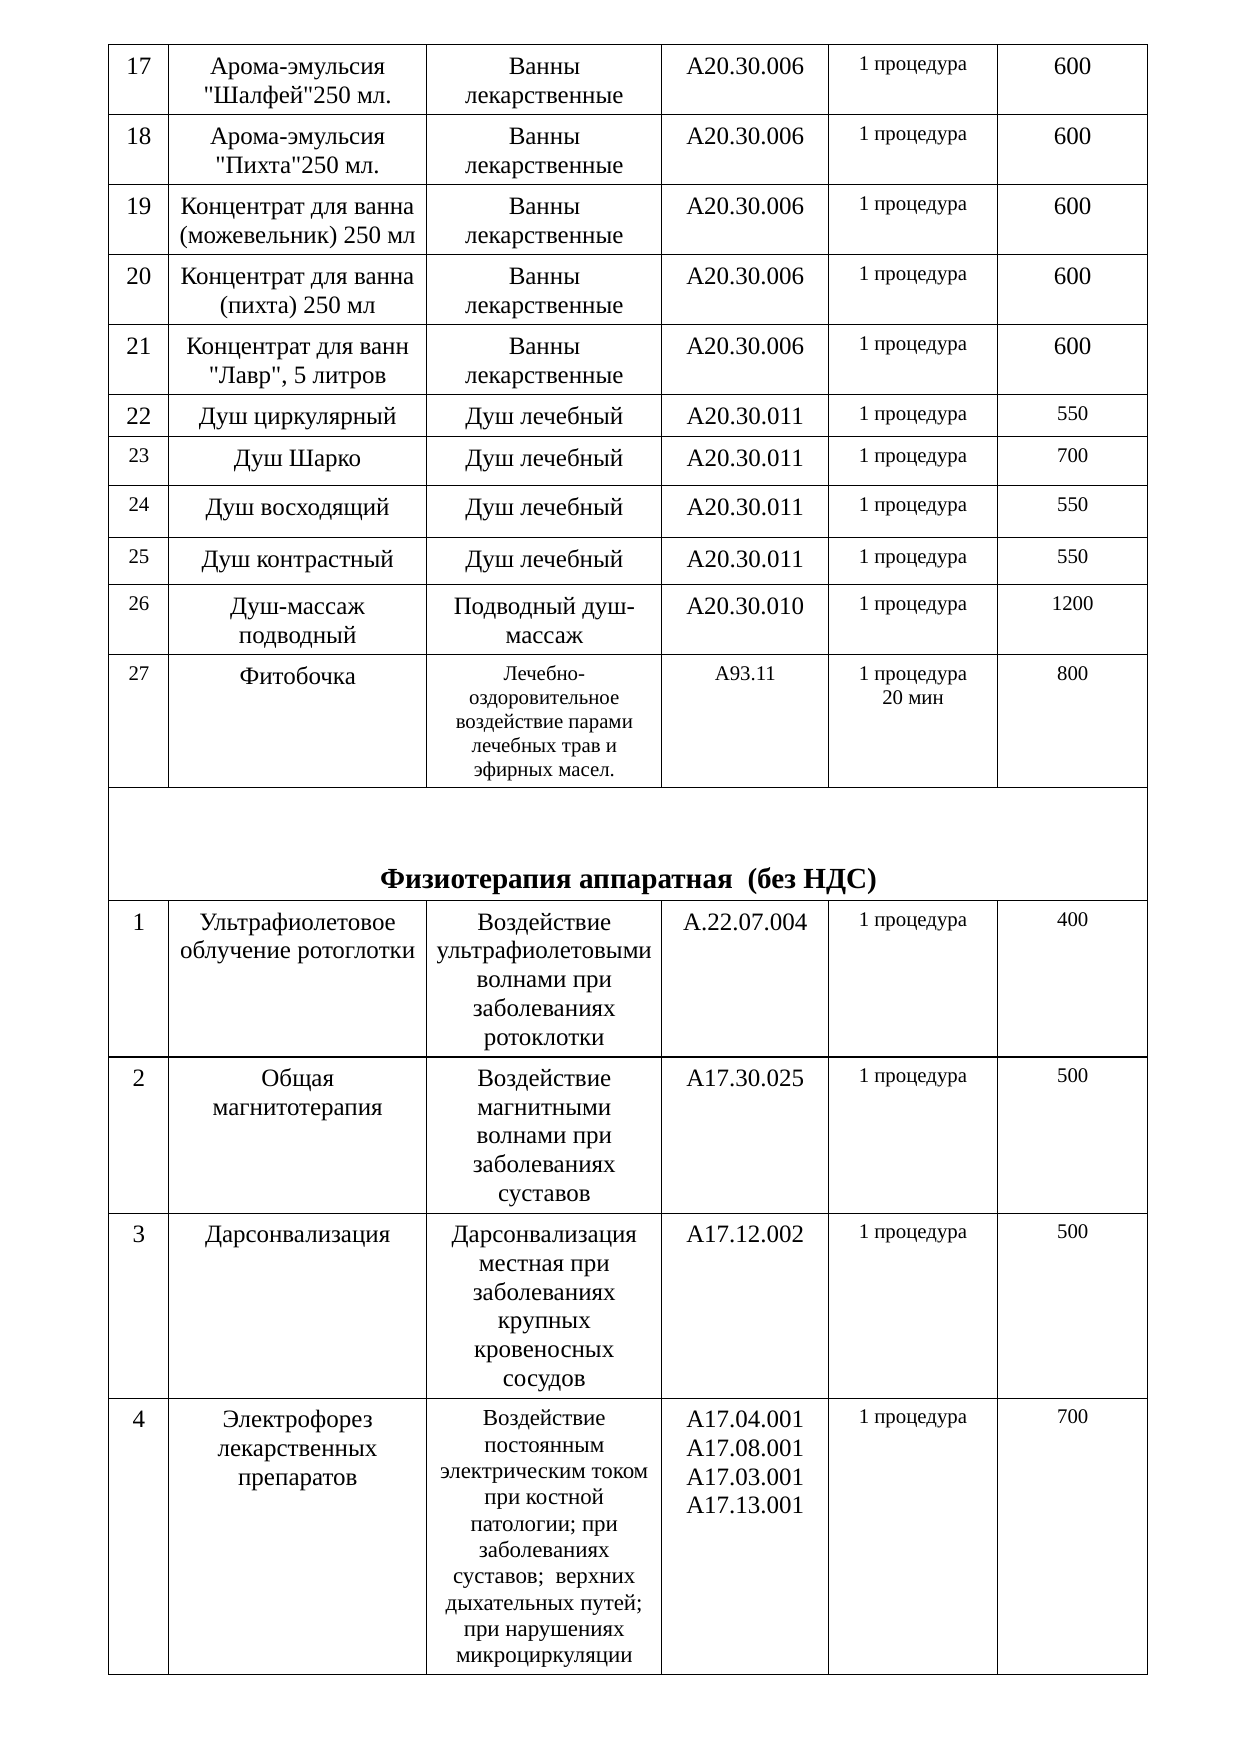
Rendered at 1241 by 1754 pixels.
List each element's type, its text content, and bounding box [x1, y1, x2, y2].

table_cell А20.30.006 [662, 185, 828, 254]
table_cell 27 [109, 655, 168, 787]
table_cell 1 процедура [829, 185, 997, 254]
table_cell 1 процедура [829, 585, 997, 654]
table_cell 1 процедура [829, 538, 997, 584]
table_cell 21 [109, 325, 168, 394]
table_cell 400 [998, 901, 1147, 1056]
table_cell 20 [109, 255, 168, 324]
table_cell Концентрат для ванна (пихта) 250 мл [169, 255, 426, 324]
table_cell 1 процедура [829, 437, 997, 485]
table_cell Ванны лекарственные [427, 255, 661, 324]
table_cell А20.30.006 [662, 325, 828, 394]
table_cell А17.12.002 [662, 1214, 828, 1398]
table_cell 600 [998, 255, 1147, 324]
table_cell 550 [998, 486, 1147, 537]
table_cell Душ циркулярный [169, 395, 426, 436]
table_cell 800 [998, 655, 1147, 787]
table_cell Воздействие ультрафиолетовыми волнами при заболеваниях ротоклотки [427, 901, 661, 1056]
table_cell 24 [109, 486, 168, 537]
table_cell 600 [998, 115, 1147, 184]
table_cell А20.30.006 [662, 115, 828, 184]
table_cell 1 [109, 901, 168, 1056]
table_cell 500 [998, 1214, 1147, 1398]
table_cell А20.30.011 [662, 538, 828, 584]
table_cell А20.30.010 [662, 585, 828, 654]
table_cell Концентрат для ванна (можевельник) 250 мл [169, 185, 426, 254]
table_cell 700 [998, 437, 1147, 485]
table_cell А17.04.001 А17.08.001 А17.03.001 А17.13.001 [662, 1399, 828, 1674]
table_cell Душ контрастный [169, 538, 426, 584]
table_cell Ванны лекарственные [427, 115, 661, 184]
table_cell Фитобочка [169, 655, 426, 787]
table_cell 1 процедура [829, 1214, 997, 1398]
table_cell 500 [998, 1058, 1147, 1213]
table_cell 600 [998, 325, 1147, 394]
table_cell Душ лечебный [427, 486, 661, 537]
table_cell Арома-эмульсия "Пихта"250 мл. [169, 115, 426, 184]
table_cell 1 процедура [829, 45, 997, 114]
table_cell Душ лечебный [427, 538, 661, 584]
table_cell А17.30.025 [662, 1058, 828, 1213]
table_cell 550 [998, 395, 1147, 436]
table_cell Ванны лекарственные [427, 185, 661, 254]
table_cell 2 [109, 1058, 168, 1213]
table_cell Общая магнитотерапия [169, 1058, 426, 1213]
table_cell Душ Шарко [169, 437, 426, 485]
table_cell 600 [998, 45, 1147, 114]
table_cell 1 процедура [829, 115, 997, 184]
table_cell 1 процедура [829, 255, 997, 324]
table_cell Концентрат для ванн "Лавр", 5 литров [169, 325, 426, 394]
table_cell 1 процедура [829, 901, 997, 1056]
table_cell 23 [109, 437, 168, 485]
table_cell 17 [109, 45, 168, 114]
table_cell Душ восходящий [169, 486, 426, 537]
table_cell Ванны лекарственные [427, 325, 661, 394]
table_cell 1 процедура [829, 395, 997, 436]
table_cell А.22.07.004 [662, 901, 828, 1056]
table_cell Воздействие магнитными волнами при заболеваниях суставов [427, 1058, 661, 1213]
table_cell 18 [109, 115, 168, 184]
table_cell Душ лечебный [427, 395, 661, 436]
table_cell Душ лечебный [427, 437, 661, 485]
table_cell 1200 [998, 585, 1147, 654]
table_cell Электрофорез лекарственных препаратов [169, 1399, 426, 1674]
table_cell 550 [998, 538, 1147, 584]
table_cell Воздействие постоянным электрическим током при костной патологии; при заболеваниях суставов; верхних дыхательных путей; при нарушениях микроциркуляции [427, 1399, 661, 1674]
table_cell 600 [998, 185, 1147, 254]
table_cell 22 [109, 395, 168, 436]
table_cell А20.30.006 [662, 45, 828, 114]
table_cell Дарсонвализация местная при заболеваниях крупных кровеносных сосудов [427, 1214, 661, 1398]
table_cell 19 [109, 185, 168, 254]
table_cell 1 процедура 20 мин [829, 655, 997, 787]
table_cell Душ-массаж подводный [169, 585, 426, 654]
table_cell 3 [109, 1214, 168, 1398]
table_cell А20.30.011 [662, 437, 828, 485]
table_cell А93.11 [662, 655, 828, 787]
table_cell Физиотерапия аппаратная (без НДС) [109, 788, 1147, 900]
table_cell Подводный душ-массаж [427, 585, 661, 654]
table_cell 700 [998, 1399, 1147, 1674]
table_cell А20.30.011 [662, 486, 828, 537]
table_cell А20.30.006 [662, 255, 828, 324]
table_cell 1 процедура [829, 486, 997, 537]
table_cell 4 [109, 1399, 168, 1674]
table_cell 1 процедура [829, 1399, 997, 1674]
table_cell 25 [109, 538, 168, 584]
table_cell 26 [109, 585, 168, 654]
table_cell А20.30.011 [662, 395, 828, 436]
table_cell Дарсонвализация [169, 1214, 426, 1398]
table_cell 1 процедура [829, 325, 997, 394]
table_cell Ультрафиолетовое облучение ротоглотки [169, 901, 426, 1056]
table_cell Лечебно-оздоровительное воздействие парами лечебных трав и эфирных масел. [427, 655, 661, 787]
table_cell 1 процедура [829, 1058, 997, 1213]
table_cell Арома-эмульсия "Шалфей"250 мл. [169, 45, 426, 114]
table_cell Ванны лекарственные [427, 45, 661, 114]
